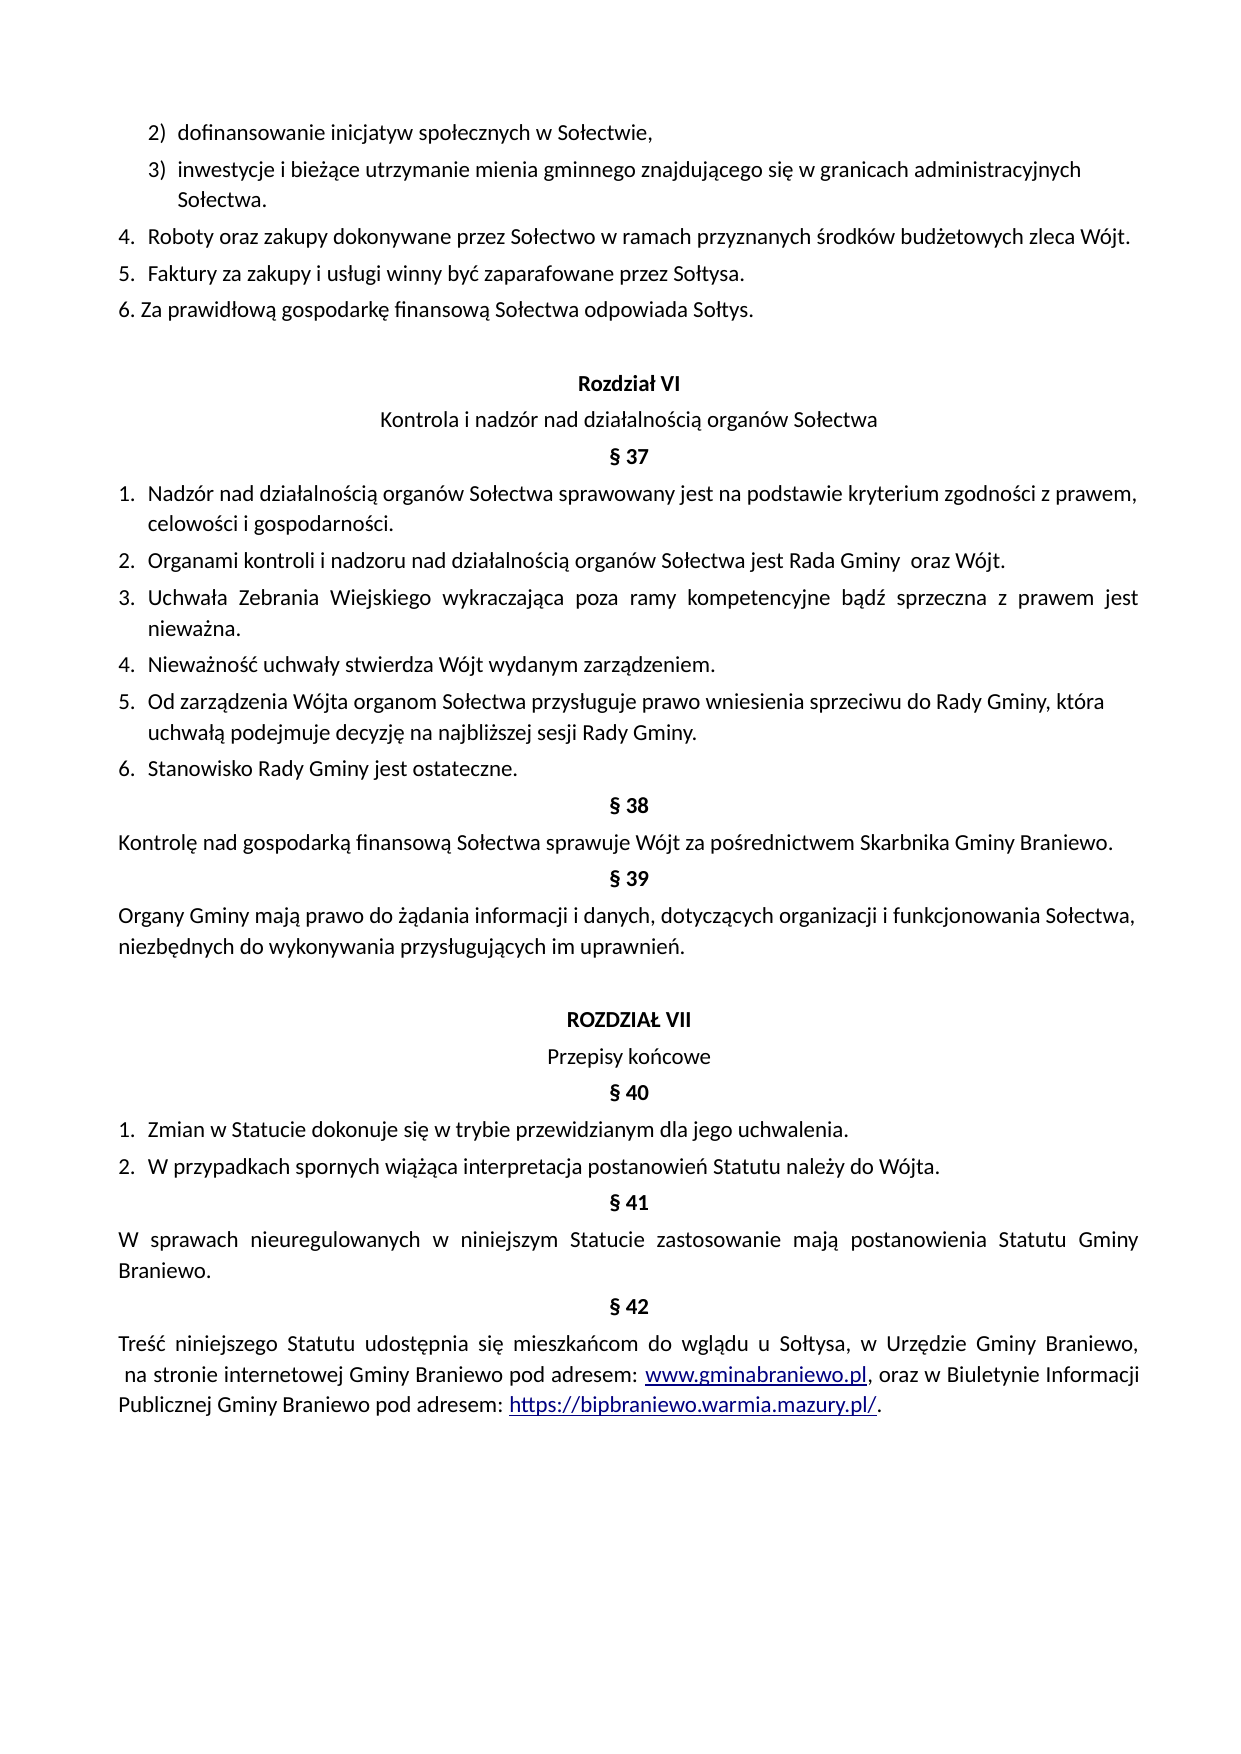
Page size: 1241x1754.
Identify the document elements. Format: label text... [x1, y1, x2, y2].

list Od zarządzenia Wójta organom Sołectwa przysługuje prawo wniesienia sprzeciwu do Rady Gminy, która uchwałą podejmuje decyzję na najbliższej sesji Rady Gminy. [118, 687, 1140, 746]
list Nadzór nad działalnością organów Sołectwa sprawowany jest na podstawie kryterium zgodności z prawem, celowości i gospodarności. [118, 479, 1140, 538]
list dofinansowanie inicjatyw społecznych w Sołectwie, [148, 118, 1140, 146]
text § 38 [118, 791, 1140, 819]
text § 40 [118, 1078, 1140, 1106]
text ROZDZIAŁ VII [118, 1005, 1140, 1033]
list Organami kontroli i nadzoru nad działalnością organów Sołectwa jest Rada Gminy oraz Wójt. [118, 546, 1140, 574]
list inwestycje i bieżące utrzymanie mienia gminnego znajdującego się w granicach administracyjnych Sołectwa. [148, 155, 1140, 213]
text Przepisy końcowe [118, 1042, 1140, 1070]
list Roboty oraz zakupy dokonywane przez Sołectwo w ramach przyznanych środków budżetowych zleca Wójt. [118, 222, 1140, 250]
list Nieważność uchwały stwierdza Wójt wydanym zarządzeniem. [118, 650, 1140, 678]
text Rozdział VI [118, 369, 1140, 397]
list Faktury za zakupy i usługi winny być zaparafowane przez Sołtysa. [118, 259, 1140, 287]
list Stanowisko Rady Gminy jest ostateczne. [118, 754, 1140, 782]
list Zmian w Statucie dokonuje się w trybie przewidzianym dla jego uchwalenia. [118, 1115, 1140, 1143]
text § 39 [118, 864, 1140, 892]
text Treść niniejszego Statutu udostępnia się mieszkańcom do wglądu u Sołtysa, w Urzędzie Gminy Braniewo, na stronie internetowej Gminy Braniewo pod adresem: www.gminabraniewo.pl, oraz w Biuletynie Informacji Publicznej Gminy Braniewo pod adresem: https://bipbraniewo.warmia.mazury.pl/. [118, 1329, 1140, 1419]
list W przypadkach spornych wiążąca interpretacja postanowień Statutu należy do Wójta. [118, 1152, 1140, 1180]
text Kontrola i nadzór nad działalnością organów Sołectwa [118, 406, 1140, 433]
text § 37 [118, 442, 1140, 470]
text 6. Za prawidłową gospodarkę finansową Sołectwa odpowiada Sołtys. [118, 296, 1140, 323]
list Uchwała Zebrania Wiejskiego wykraczająca poza ramy kompetencyjne bądź sprzeczna z prawem jest nieważna. [118, 583, 1140, 642]
text Kontrolę nad gospodarką finansową Sołectwa sprawuje Wójt za pośrednictwem Skarbnika Gminy Braniewo. [118, 828, 1140, 856]
text § 41 [118, 1188, 1140, 1216]
text W sprawach nieuregulowanych w niniejszym Statucie zastosowanie mają postanowienia Statutu Gminy Braniewo. [118, 1225, 1140, 1284]
text § 42 [118, 1292, 1140, 1321]
text Organy Gminy mają prawo do żądania informacji i danych, dotyczących organizacji i funkcjonowania Sołectwa, niezbędnych do wykonywania przysługujących im uprawnień. [118, 901, 1140, 960]
